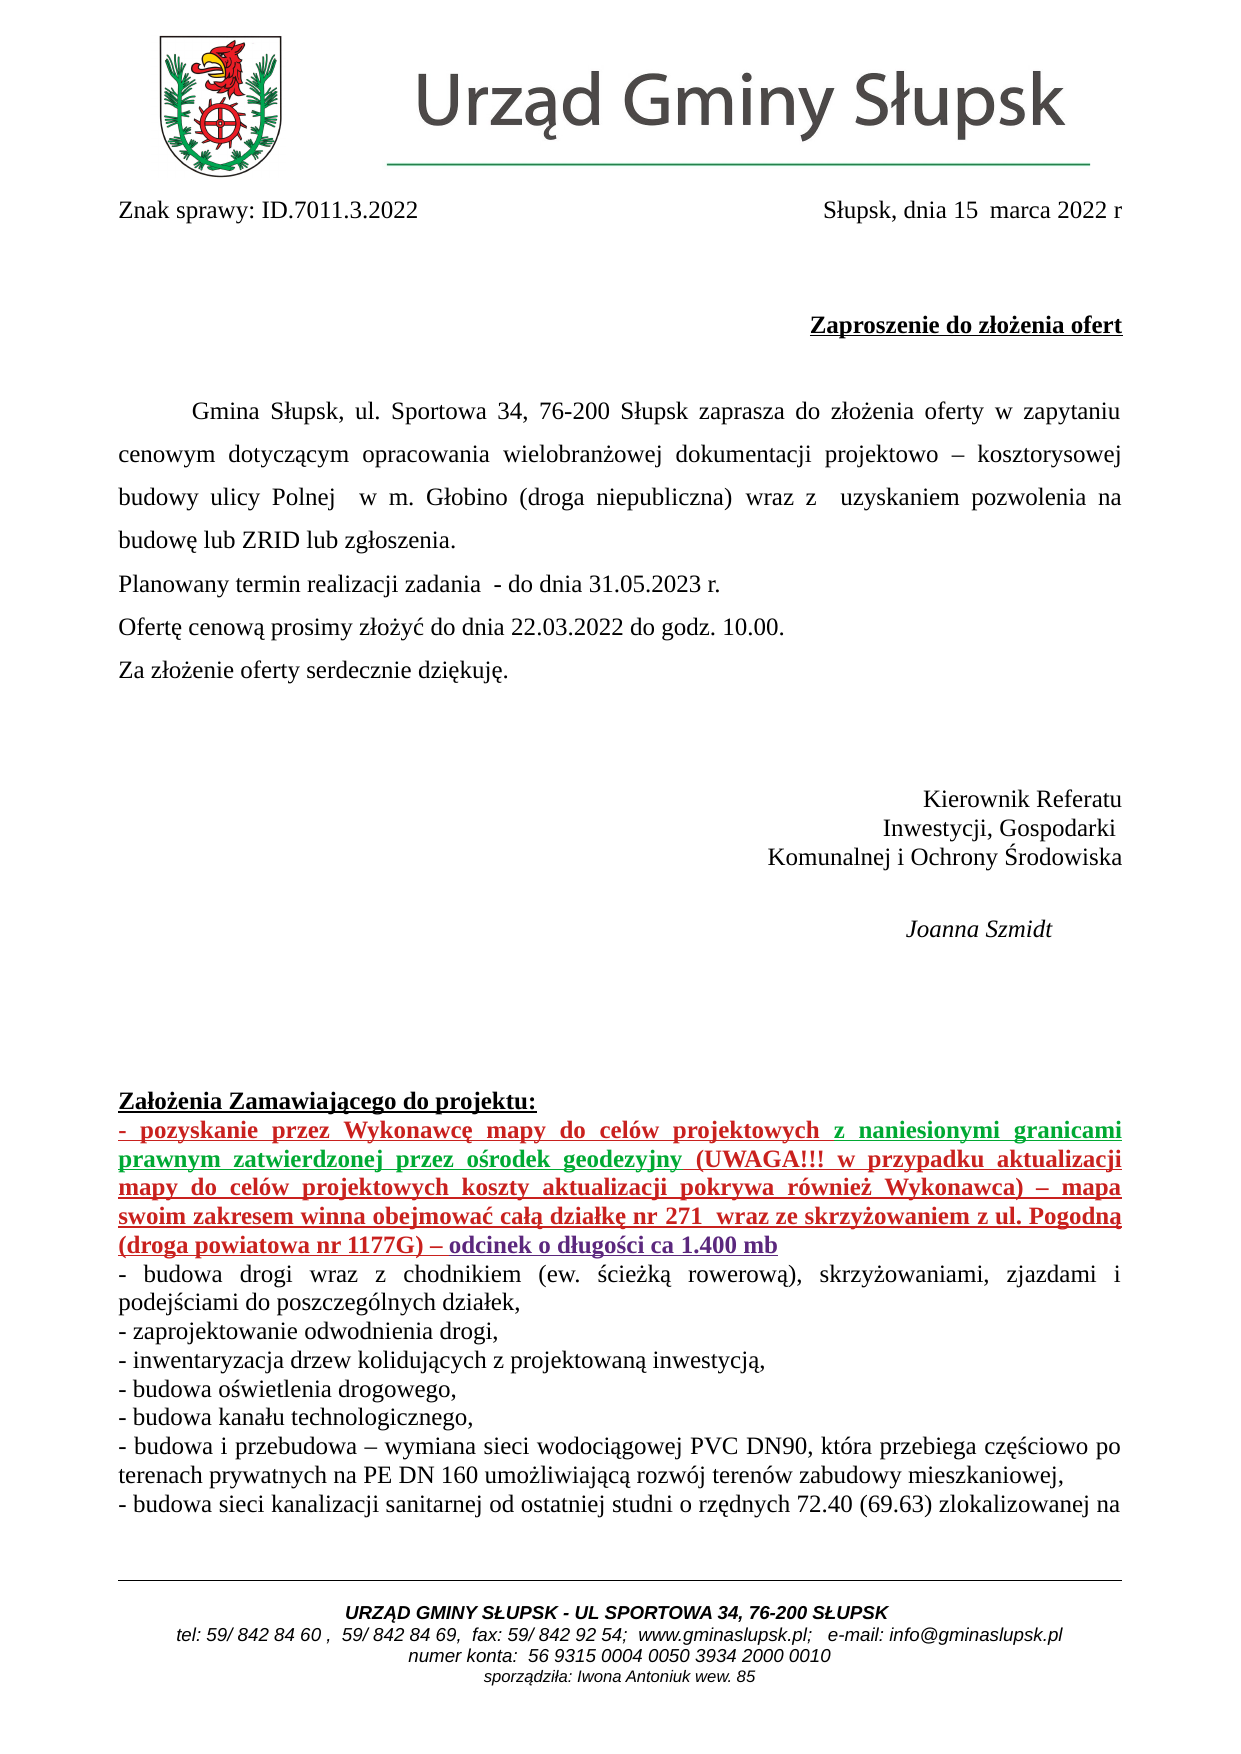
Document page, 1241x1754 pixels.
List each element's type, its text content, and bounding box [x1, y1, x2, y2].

text Komunalnej i Ochrony Środowiska [118, 842, 1122, 871]
picture [150, 35, 287, 178]
text - budowa kanału technologicznego, [118, 1402, 1122, 1431]
text swoim zakresem winna obejmować całą działkę nr 271 wraz ze skrzyżowaniem z ul. Pogodną [118, 1199, 1122, 1226]
text - budowa oświetlenia drogowego, [118, 1374, 1122, 1402]
text - inwentaryzacja drzew kolidujących z projektowaną inwestycją, [118, 1345, 1122, 1374]
text Znak sprawy: ID.7011.3.2022 Słupsk, dnia 15 marca 2022 r [118, 195, 1122, 252]
text - zaprojektowanie odwodnienia drogi, [118, 1316, 1122, 1345]
text - budowa drogi wraz z chodnikiem (ew. ścieżką rowerową), skrzyżowaniami, zjazdami i podejściami do poszczególnych działek, [118, 1259, 1122, 1316]
text - pozyskanie przez Wykonawcę mapy do celów projektowych z naniesionymi granicami [118, 1115, 1122, 1140]
text (droga powiatowa nr 1177G) – odcinek o długości ca 1.400 mb [118, 1228, 1122, 1259]
text Planowany termin realizacji zadania - do dnia 31.05.2023 r. [118, 569, 1122, 597]
text - budowa i przebudowa – wymiana sieci wodociągowej PVC DN90, która przebiega częściowo po terenach prywatnych na PE DN 160 umożliwiającą rozwój terenów zabudowy mieszkaniowej, [118, 1431, 1122, 1489]
text Za złożenie oferty serdecznie dziękuję. [118, 655, 1122, 684]
picture [382, 41, 1091, 172]
text mapy do celów projektowych koszty aktualizacji pokrywa również Wykonawca) – mapa [118, 1170, 1122, 1197]
text Gmina Słupsk, ul. Sportowa 34, 76-200 Słupsk zaprasza do złożenia oferty w zapytaniu cenowym dotyczącym opracowania wielobranżowej dokumentacji projektowo – kosztorysowej budowy ulicy Polnej w m. Głobino (droga niepubliczna) wraz z uzyskaniem pozwolenia na budowę lub ZRID lub zgłoszenia. [118, 396, 1122, 554]
text Zaproszenie do złożenia ofert [118, 310, 1122, 339]
text prawnym zatwierdzonej przez ośrodek geodezyjny (UWAGA!!! w przypadku aktualizacji [118, 1141, 1122, 1169]
text - budowa sieci kanalizacji sanitarnej od ostatniej studni o rzędnych 72.40 (69.63) zlokalizowanej na [118, 1489, 1122, 1517]
text Joanna Szmidt [118, 914, 1122, 942]
text Założenia Zamawiającego do projektu: [118, 1086, 1122, 1115]
text Kierownik Referatu Inwestycji, Gospodarki [118, 784, 1122, 842]
text Ofertę cenową prosimy złożyć do dnia 22.03.2022 do godz. 10.00. [118, 612, 1122, 641]
